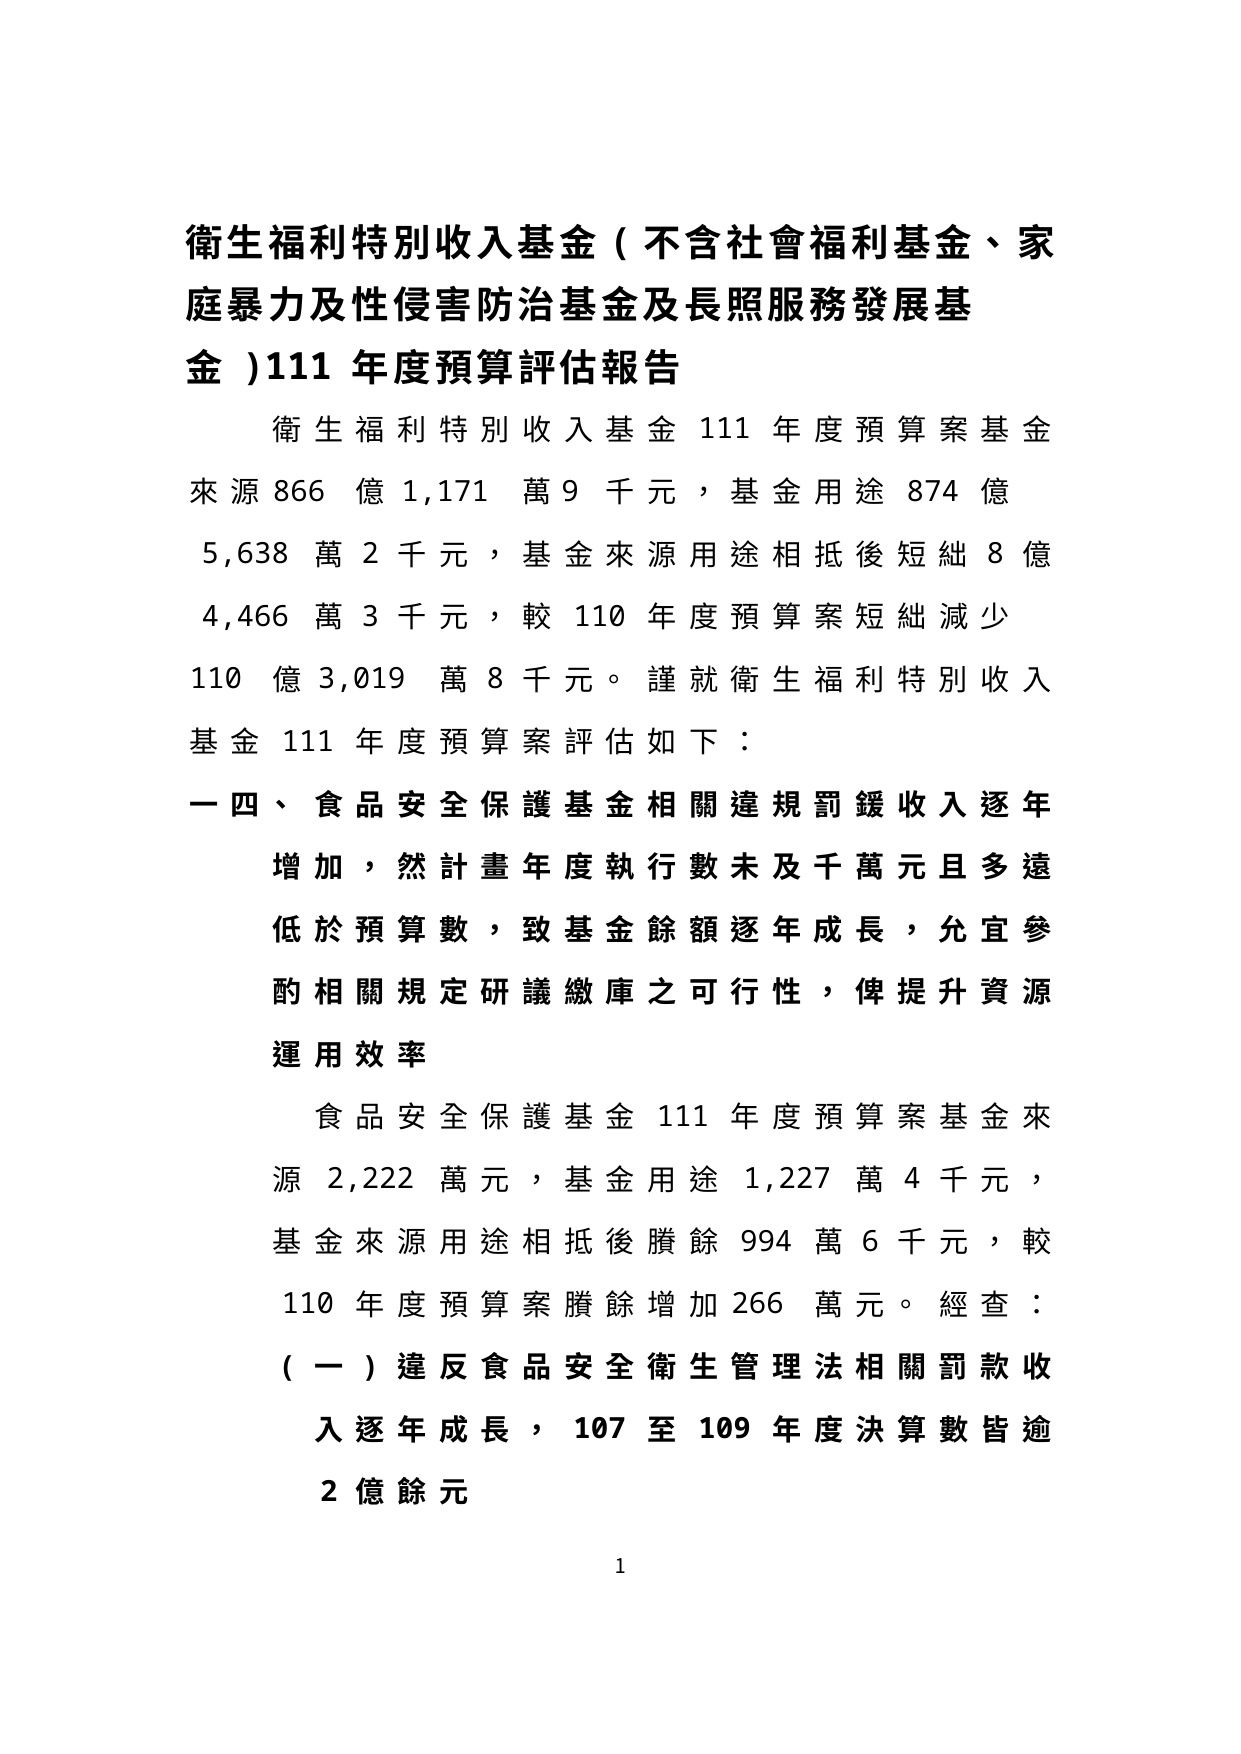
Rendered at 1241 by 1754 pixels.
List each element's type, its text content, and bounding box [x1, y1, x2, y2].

text 衛生福利特別收入基金(不含社會福利基金、家庭暴力及性侵害防治基金及長照服務發展基金)111年度預算評估報告 [183, 198, 1058, 386]
text 一四、食品安全保護基金相關違規罰鍰收入逐年增加，然計畫年度執行數未及千萬元且多遠低於預算數，致基金餘額逐年成長，允宜參酌相關規定研議繳庫之可行性，俾提升資源運用效率 [183, 761, 1058, 1073]
text 食品安全保護基金111年度預算案基金來源2,222萬元，基金用途1,227萬4千元，基金來源用途相抵後賸餘994萬6千元，較110年度預算案賸餘增加266 萬元。經查： [242, 1073, 1058, 1323]
text 衛生福利特別收入基金111年度預算案基金來源866 億1,171 萬9 千元，基金用途874億5,638萬2千元，基金來源用途相抵後短絀8億4,466萬3千元，較110年度預算案短絀減少110 億3,019 萬8千元。謹就衛生福利特別收入基金111年度預算案評估如下： [183, 386, 1058, 761]
text (一)違反食品安全衛生管理法相關罰款收入逐年成長，107至109年度決算數皆逾2億餘元 [242, 1323, 1058, 1511]
